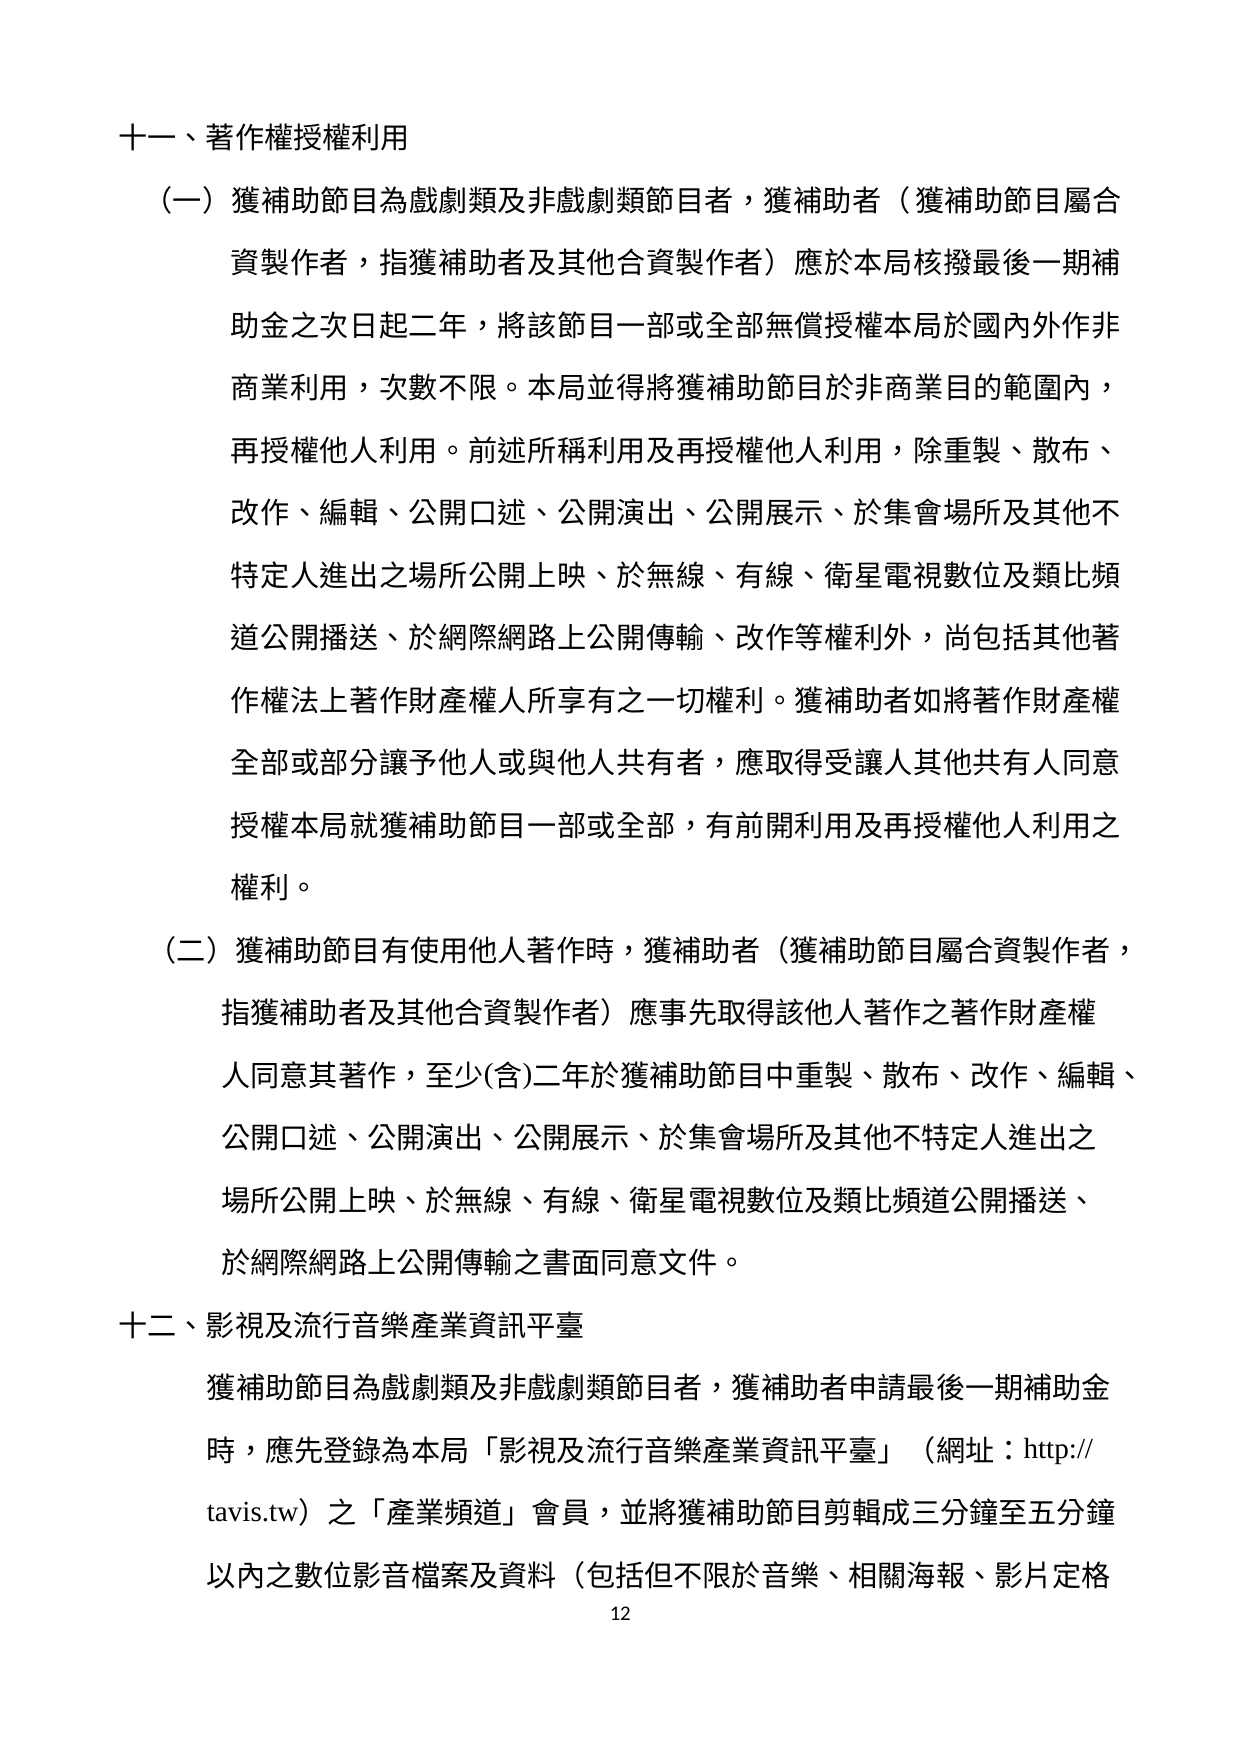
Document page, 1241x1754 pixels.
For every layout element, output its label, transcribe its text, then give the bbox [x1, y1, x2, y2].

text 十二、影視及流行音樂產業資訊平臺 [118, 1282, 1122, 1344]
text 十一、著作權授權利用 [118, 94, 1122, 157]
text 獲補助節目為戲劇類及非戲劇類節目者，獲補助者申請最後一期補助金時，應先登錄為本局「影視及流行音樂產業資訊平臺」（網址：http://tavis.tw）之「產業頻道」會員，並將獲補助節目剪輯成三分鐘至五分鐘以內之數位影音檔案及資料（包括但不限於音樂、相關海報、影片定格畫面、影片全部或部分畫面），上傳「影視及流行音樂產業資訊平臺」，並同時提供本局指定格式之「影視音內容描述(Metadata)規格書」。獲補助者（補助金節目屬合資製作者，指獲補助者及其他合資製作者）並應出具同意永久無償授權本局得於非營利目的範圍內，利用上傳之檔案及資料於國內外重製、散布、改作、公開傳輸、公開播送及公開上映之書面文件。上傳規格應符合該平臺網站說明。 [207, 1344, 1122, 1594]
text （二）獲補助節目有使用他人著作時，獲補助者（獲補助節目屬合資製作者，指獲補助者及其他合資製作者）應事先取得該他人著作之著作財產權人同意其著作，至少(含)二年於獲補助節目中重製、散布、改作、編輯、公開口述、公開演出、公開展示、於集會場所及其他不特定人進出之場所公開上映、於無線、有線、衛星電視數位及類比頻道公開播送、於網際網路上公開傳輸之書面同意文件。 [147, 907, 1122, 1282]
text （一）獲補助節目為戲劇類及非戲劇類節目者，獲補助者（獲補助節目屬合資製作者，指獲補助者及其他合資製作者）應於本局核撥最後一期補助金之次日起二年，將該節目一部或全部無償授權本局於國內外作非商業利用，次數不限。本局並得將獲補助節目於非商業目的範圍內，再授權他人利用。前述所稱利用及再授權他人利用，除重製、散布、改作、編輯、公開口述、公開演出、公開展示、於集會場所及其他不特定人進出之場所公開上映、於無線、有線、衛星電視數位及類比頻道公開播送、於網際網路上公開傳輸、改作等權利外，尚包括其他著作權法上著作財產權人所享有之一切權利。獲補助者如將著作財產權全部或部分讓予他人或與他人共有者，應取得受讓人其他共有人同意，授權本局就獲補助節目一部或全部，有前開利用及再授權他人利用之權利。 [143, 157, 1122, 907]
